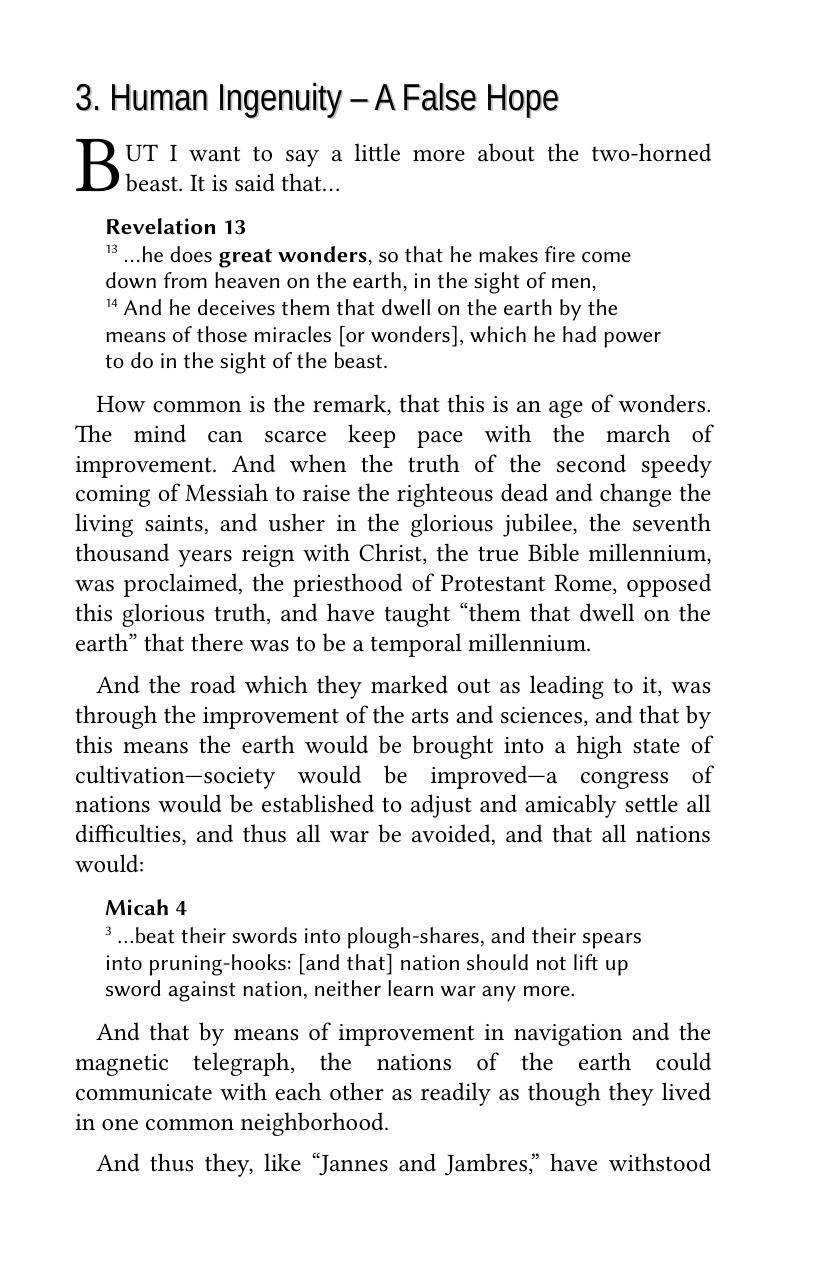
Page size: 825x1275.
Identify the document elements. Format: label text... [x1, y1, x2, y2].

text And thus they, like “Jannes and Jambres,” have withstood [75, 1149, 712, 1178]
text 13 ...he does great wonders, so that he makes fire come down from heaven on the earth, in the sight of men, [105, 241, 682, 294]
text How common is the remark, that this is an age of wonders. The mind can scarce keep pace with the march of improvement. And when the truth of the second speedy coming of Messiah to raise the righteous dead and change the living saints, and usher in the glorious jubilee, the seventh thousand years reign with Christ, the true Bible millennium, was proclaimed, the priesthood of Protestant Rome, opposed this glorious truth, and have taught “them that dwell on the earth” that there was to be a temporal millennium. [75, 390, 712, 657]
text 14 And he deceives them that dwell on the earth by the means of those miracles [or wonders], which he had power to do in the sight of the beast. [105, 295, 682, 374]
text Micah 4 [105, 895, 712, 921]
text And the road which they marked out as leading to it, was through the improvement of the arts and sciences, and that by this means the earth would be brought into a high state of cultivation—society would be improved—a congress of nations would be established to adjust and amicably settle all difficulties, and thus all war be avoided, and that all nations would: [75, 671, 712, 879]
text 3 ...beat their swords into plough-shares, and their spears into pruning-hooks: [and that] nation should not lift up sword against nation, neither learn war any more. [105, 923, 682, 1002]
text And that by means of improvement in navigation and the magnetic telegraph, the nations of the earth could communicate with each other as readily as though they lived in one common neighborhood. [75, 1018, 712, 1136]
title Human Ingenuity – A False Hope [75, 75, 712, 118]
text Revelation 13 [105, 214, 712, 240]
text BUT I want to say a little more about the two-horned beast. It is said that… [75, 139, 712, 197]
